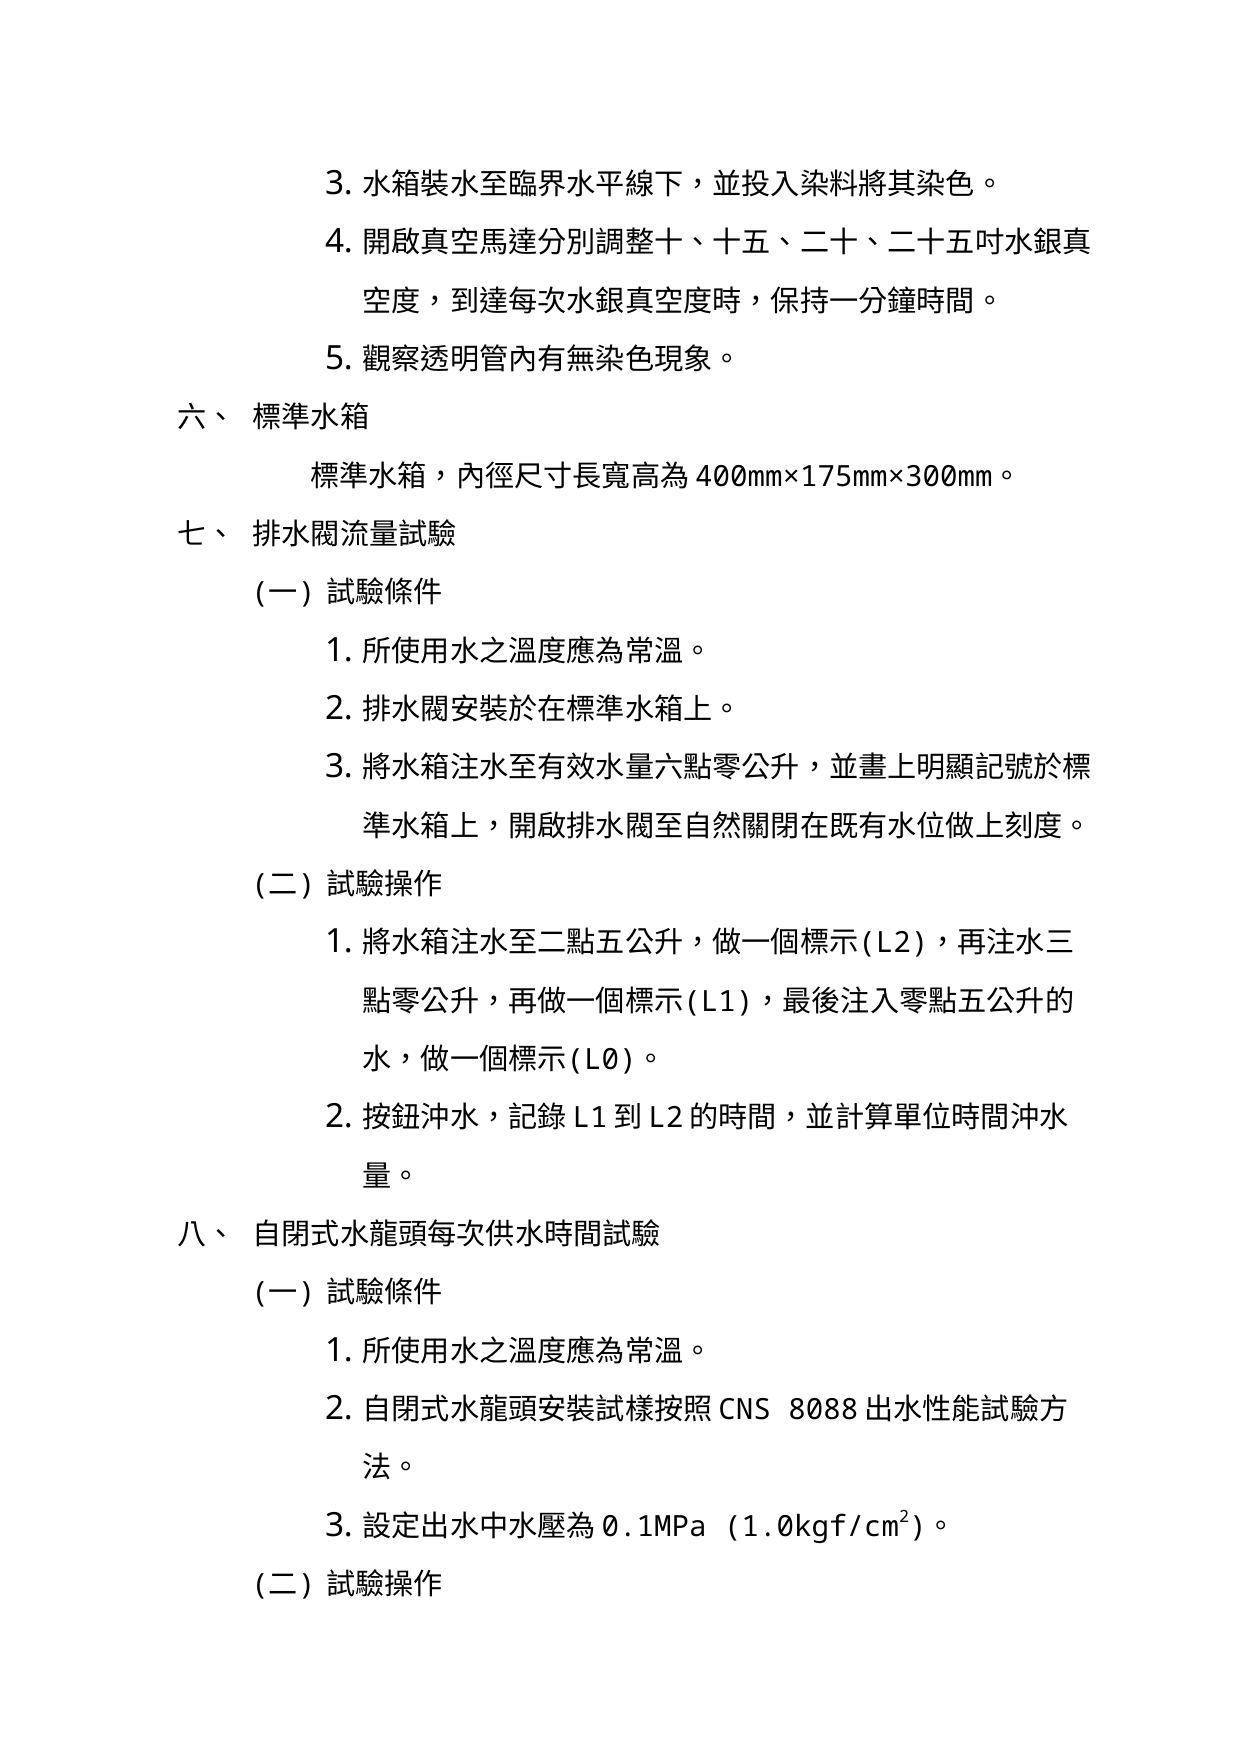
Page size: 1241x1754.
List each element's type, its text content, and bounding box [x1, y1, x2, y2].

list 試驗條件 [251, 556, 1093, 614]
list 自閉式水龍頭每次供水時間試驗 [177, 1198, 1093, 1256]
list 設定出水中水壓為0.1MPa (1.0kgf/cm2)。 [325, 1489, 1093, 1548]
list 按鈕沖水，記錄L1到L2的時間，並計算單位時間沖水量。 [325, 1081, 1093, 1198]
list 試驗條件 [251, 1256, 1093, 1314]
list 排水閥流量試驗 [177, 498, 1093, 556]
list 開啟真空馬達分別調整十、十五、二十、二十五吋水銀真空度，到達每次水銀真空度時，保持一分鐘時間。 [325, 206, 1093, 323]
list 自閉式水龍頭安裝試樣按照CNS 8088出水性能試驗方法。 [325, 1373, 1093, 1489]
list 將水箱注水至二點五公升，做一個標示(L2)，再注水三點零公升，再做一個標示(L1)，最後注入零點五公升的水，做一個標示(L0)。 [325, 906, 1093, 1081]
list 試驗操作 [251, 848, 1093, 906]
list 試驗操作 [251, 1548, 1093, 1606]
list 標準水箱 [177, 381, 1093, 439]
list 水箱裝水至臨界水平線下，並投入染料將其染色。 [325, 148, 1093, 206]
list 所使用水之溫度應為常溫。 [325, 1314, 1093, 1373]
list 所使用水之溫度應為常溫。 [325, 614, 1093, 673]
list 將水箱注水至有效水量六點零公升，並畫上明顯記號於標準水箱上，開啟排水閥至自然關閉在既有水位做上刻度。 [325, 731, 1093, 848]
text 標準水箱，內徑尺寸長寬高為400mm×175mm×300mm。 [251, 439, 1093, 498]
list 排水閥安裝於在標準水箱上。 [325, 673, 1093, 731]
list 觀察透明管內有無染色現象。 [325, 323, 1093, 381]
